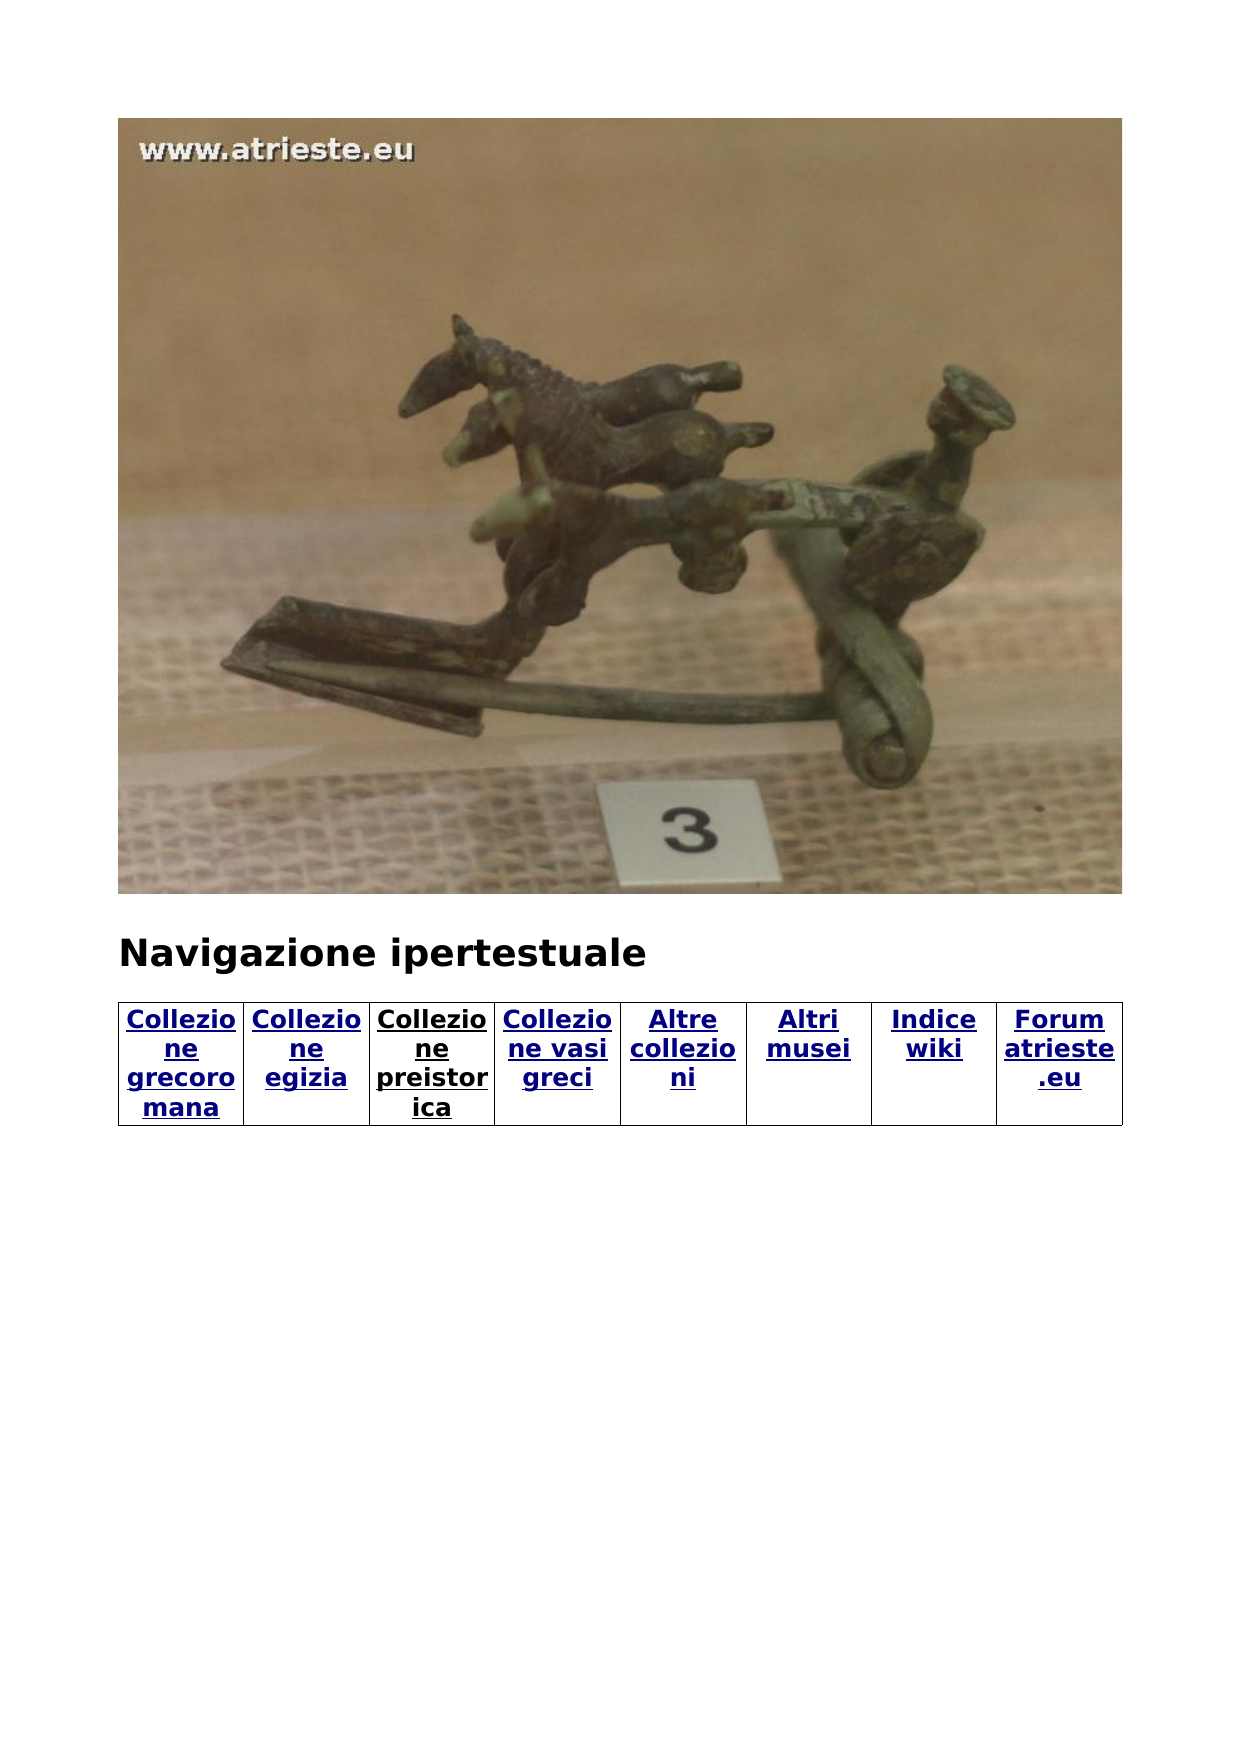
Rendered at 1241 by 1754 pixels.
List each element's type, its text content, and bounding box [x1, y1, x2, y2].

table_header Indice wiki [872, 1003, 996, 1125]
table_header Collezione vasi greci [495, 1003, 620, 1125]
table_header Collezione grecoromana [119, 1003, 243, 1125]
table_header Collezione preistorica [370, 1003, 494, 1125]
subtitle Navigazione ipertestuale [118, 931, 1122, 975]
table_header Altre collezioni [621, 1003, 746, 1125]
table_header Collezione egizia [244, 1003, 369, 1125]
table_header Altri musei [747, 1003, 871, 1125]
picture [118, 118, 1123, 894]
table_header Forum atrieste.eu [997, 1003, 1122, 1125]
